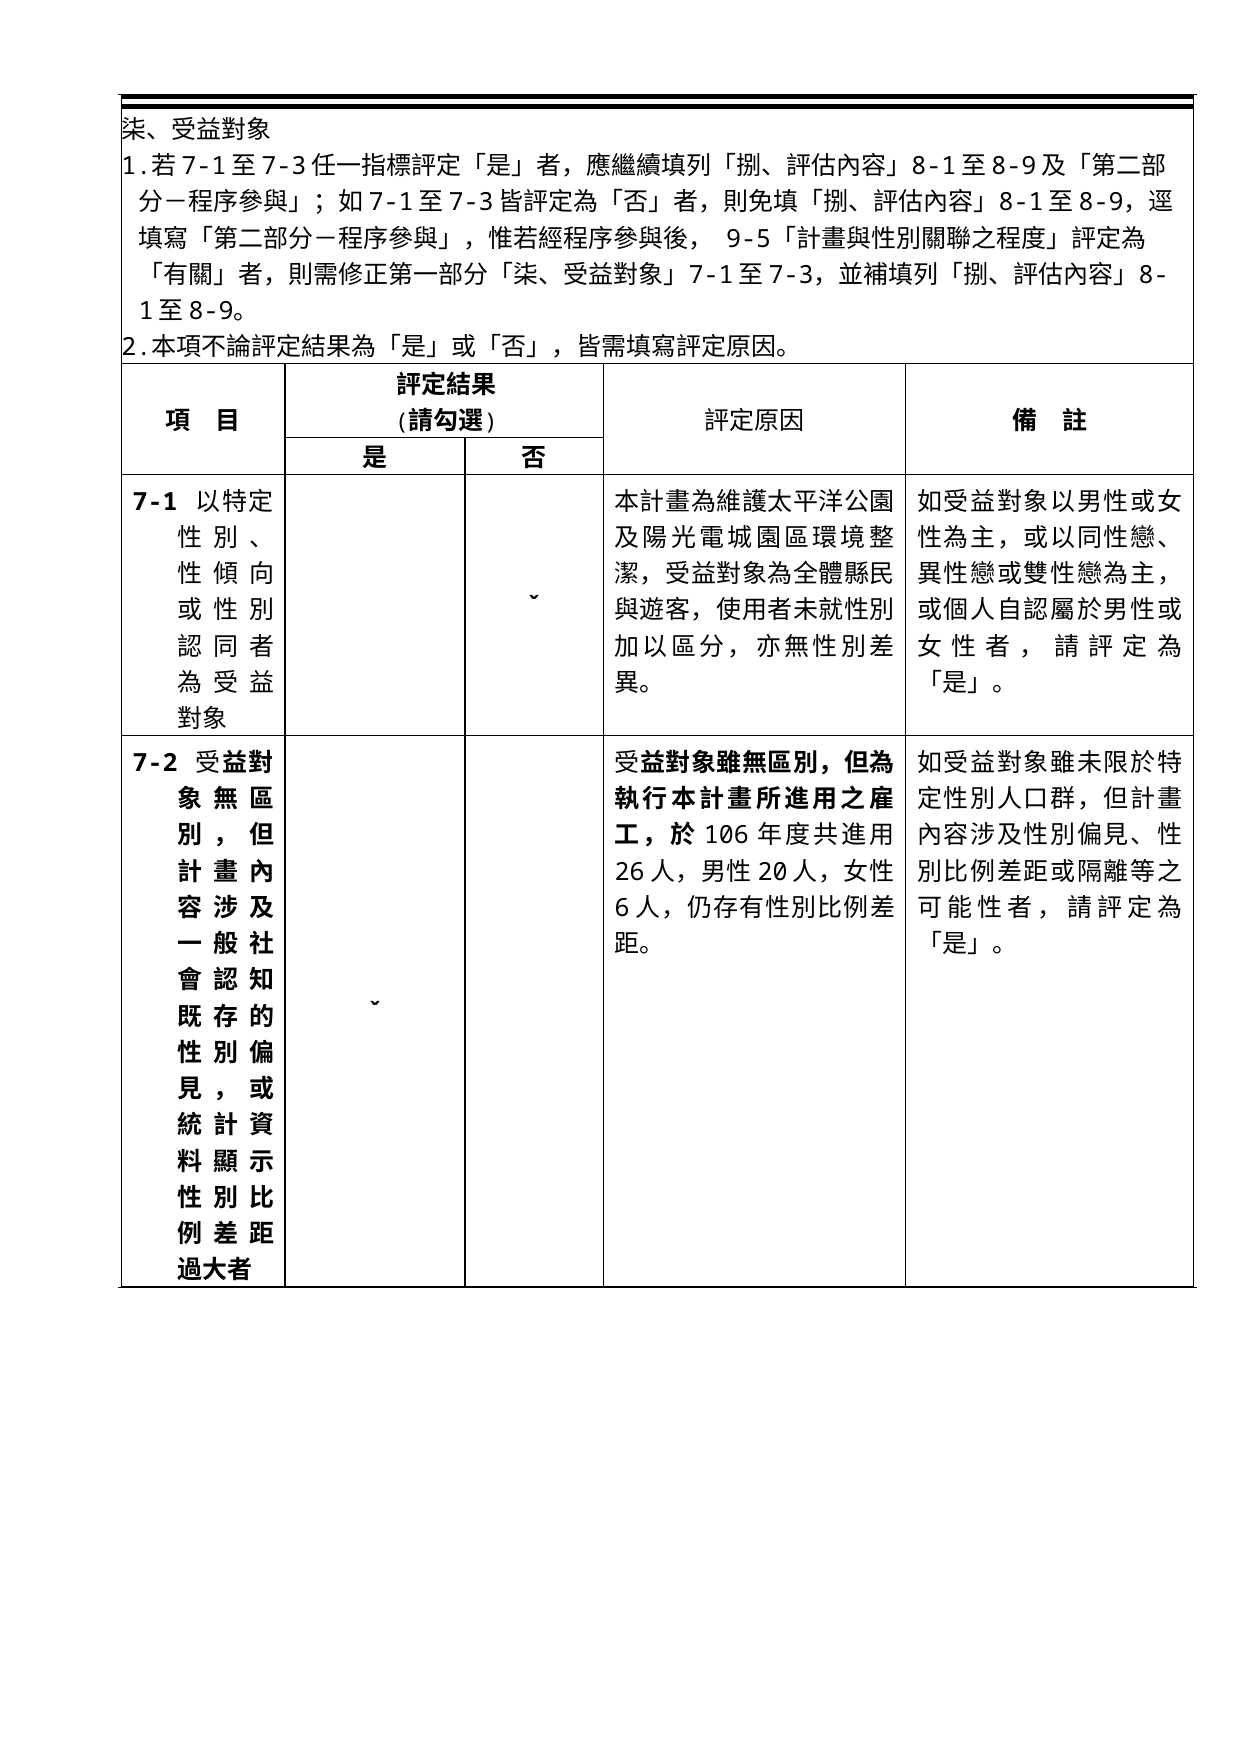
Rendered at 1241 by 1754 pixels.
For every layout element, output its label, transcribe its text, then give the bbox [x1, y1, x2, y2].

table_cell 如受益對象雖未限於特定性別人口群，但計畫內容涉及性別偏見、性別比例差距或隔離等之可能性者，請評定為「是」。 [906, 736, 1193, 1286]
table_cell 評定結果 (請勾選) [286, 364, 603, 437]
table_cell 7-2 受益對象無區別，但計畫內容涉及一般社會認知既存的性別偏見，或統計資料顯示性別比例差距過大者 [122, 736, 284, 1286]
table_cell 評定原因 [604, 364, 905, 474]
table_cell 本計畫為維護太平洋公園及陽光電城園區環境整潔，受益對象為全體縣民與遊客，使用者未就性別加以區分，亦無性別差異。 [604, 475, 905, 735]
table_cell 否 [466, 438, 603, 474]
table_cell 受益對象雖無區別，但為執行本計畫所進用之雇工，於106年度共進用26人，男性20人，女性6人，仍存有性別比例差距。 [604, 736, 905, 1286]
table_cell 柒、受益對象 1.若7-1至7-3任一指標評定「是」者，應繼續填列「捌、評估內容」8-1至8-9及「第二部分－程序參與」；如7-1至7-3皆評定為「否」者，則免填「捌、評估內容」8-1至8-9，逕填寫「第二部分－程序參與」，惟若經程序參與後， 9-5「計畫與性別關聯之程度」評定為「有關」者，則需修正第一部分「柒、受益對象」7-1至7-3，並補填列「捌、評估內容」8-1至8-9。 2.本項不論評定結果為「是」或「否」，皆需填寫評定原因。 [122, 109, 1193, 363]
table_cell [286, 475, 464, 735]
table_cell 7-1 以特定性別、性傾向或性別認同者為受益對象 [122, 475, 284, 735]
table_cell 項 目 [122, 364, 284, 474]
table_cell [466, 736, 603, 1286]
table_cell ˇ [286, 736, 464, 1286]
table_cell [122, 99, 1193, 104]
table_cell 如受益對象以男性或女性為主，或以同性戀、異性戀或雙性戀為主，或個人自認屬於男性或女性者，請評定為「是」。 [906, 475, 1193, 735]
table_cell 是 [286, 438, 464, 474]
table_cell ˇ [466, 475, 603, 735]
table_cell 備 註 [906, 364, 1193, 474]
